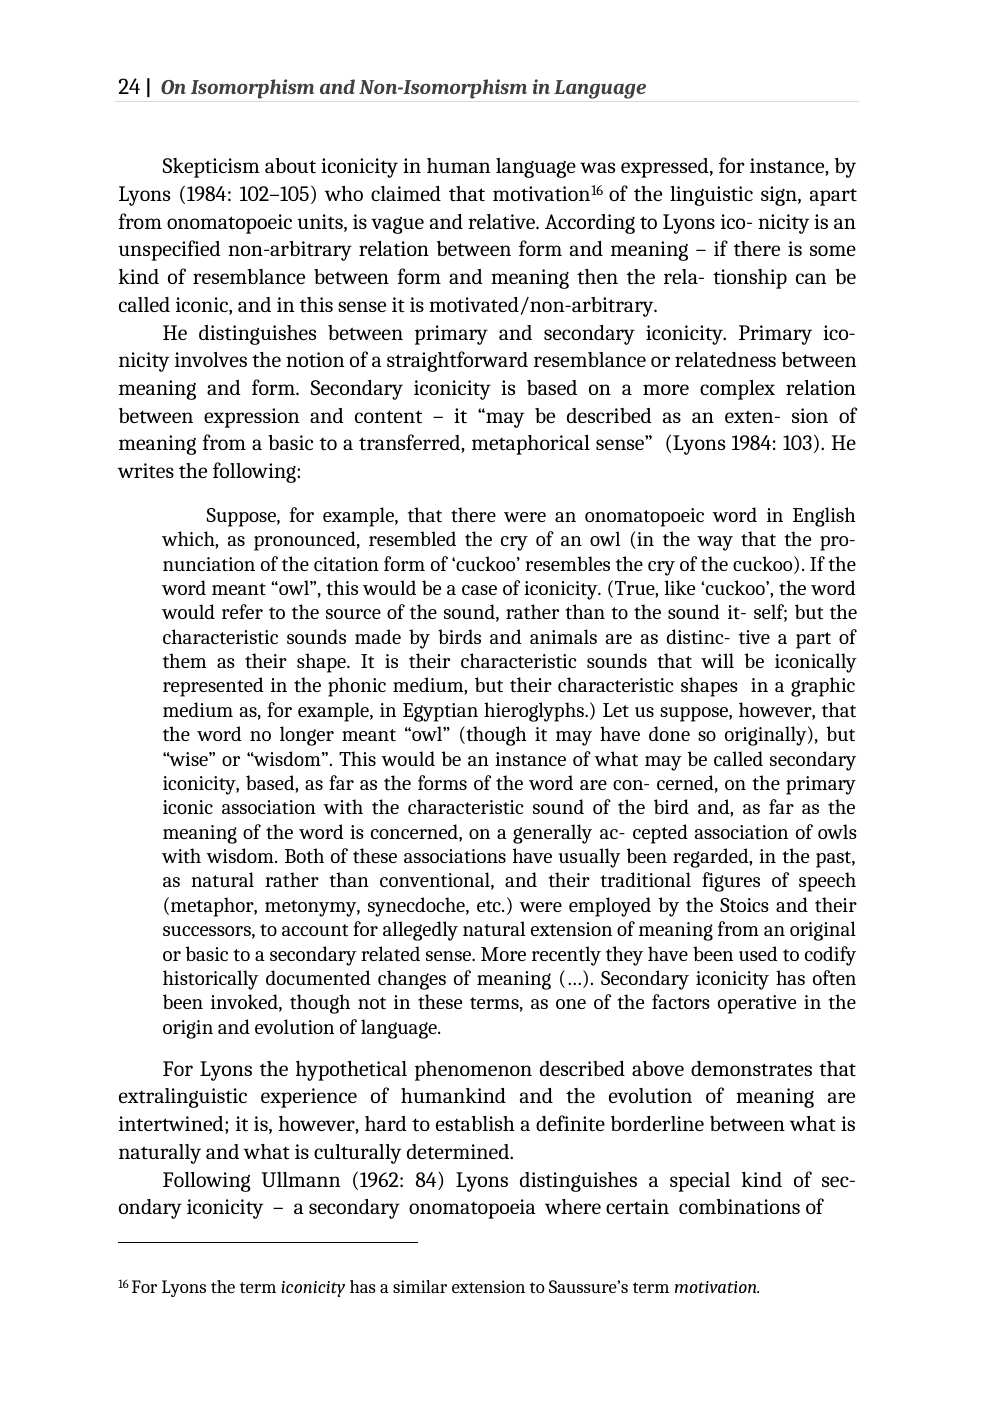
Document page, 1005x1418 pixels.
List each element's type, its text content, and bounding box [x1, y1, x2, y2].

text Following Ullmann (1962: 84) Lyons distinguishes a special kind of sec- ondary iconicity – a secondary onomatopoeia where certain combinations of [118, 1167, 857, 1220]
text 16 For Lyons the term iconicity has a similar extension to Saussure’s term motivation. [118, 1277, 871, 1298]
text Skepticism about iconicity in human language was expressed, for instance, by Lyons (1984: 102–105) who claimed that motivation16 of the linguistic sign, apart from onomatopoeic units, is vague and relative. According to Lyons ico- nicity is an unspecified non-arbitrary relation between form and meaning – if there is some kind of resemblance between form and meaning then the rela- tionship can be called iconic, and in this sense it is motivated/non-arbitrary. [118, 154, 857, 318]
text Suppose, for example, that there were an onomatopoeic word in English which, as pronounced, resembled the cry of an owl (in the way that the pro- nunciation of the citation form of ‘cuckoo’ resembles the cry of the cuckoo). If the word meant “owl”, this would be a case of iconicity. (True, like ‘cuckoo’, the word would refer to the source of the sound, rather than to the sound it- self; but the characteristic sounds made by birds and animals are as distinc- tive a part of them as their shape. It is their characteristic sounds that will be iconically represented in the phonic medium, but their characteristic shapes in a graphic medium as, for example, in Egyptian hieroglyphs.) Let us suppose, however, that the word no longer meant “owl” (though it may have done so originally), but “wise” or “wisdom”. This would be an instance of what may be called secondary iconicity, based, as far as the forms of the word are con- cerned, on the primary iconic association with the characteristic sound of the bird and, as far as the meaning of the word is concerned, on a generally ac- cepted association of owls with wisdom. Both of these associations have usually been regarded, in the past, as natural rather than conventional, and their traditional figures of speech (metaphor, metonymy, synecdoche, etc.) were employed by the Stoics and their successors, to account for allegedly natural extension of meaning from an original or basic to a secondary related sense. More recently they have been used to codify historically documented changes of meaning (…). Secondary iconicity has often been invoked, though not in these terms, as one of the factors operative in the origin and evolution of language. [162, 503, 857, 1039]
text He distinguishes between primary and secondary iconicity. Primary ico- nicity involves the notion of a straightforward resemblance or relatedness between meaning and form. Secondary iconicity is based on a more complex relation between expression and content – it “may be described as an exten- sion of meaning from a basic to a transferred, metaphorical sense” (Lyons 1984: 103). He writes the following: [118, 320, 857, 484]
text For Lyons the hypothetical phenomenon described above demonstrates that extralinguistic experience of humankind and the evolution of meaning are intertwined; it is, however, hard to establish a definite borderline between what is naturally and what is culturally determined. [118, 1056, 857, 1165]
